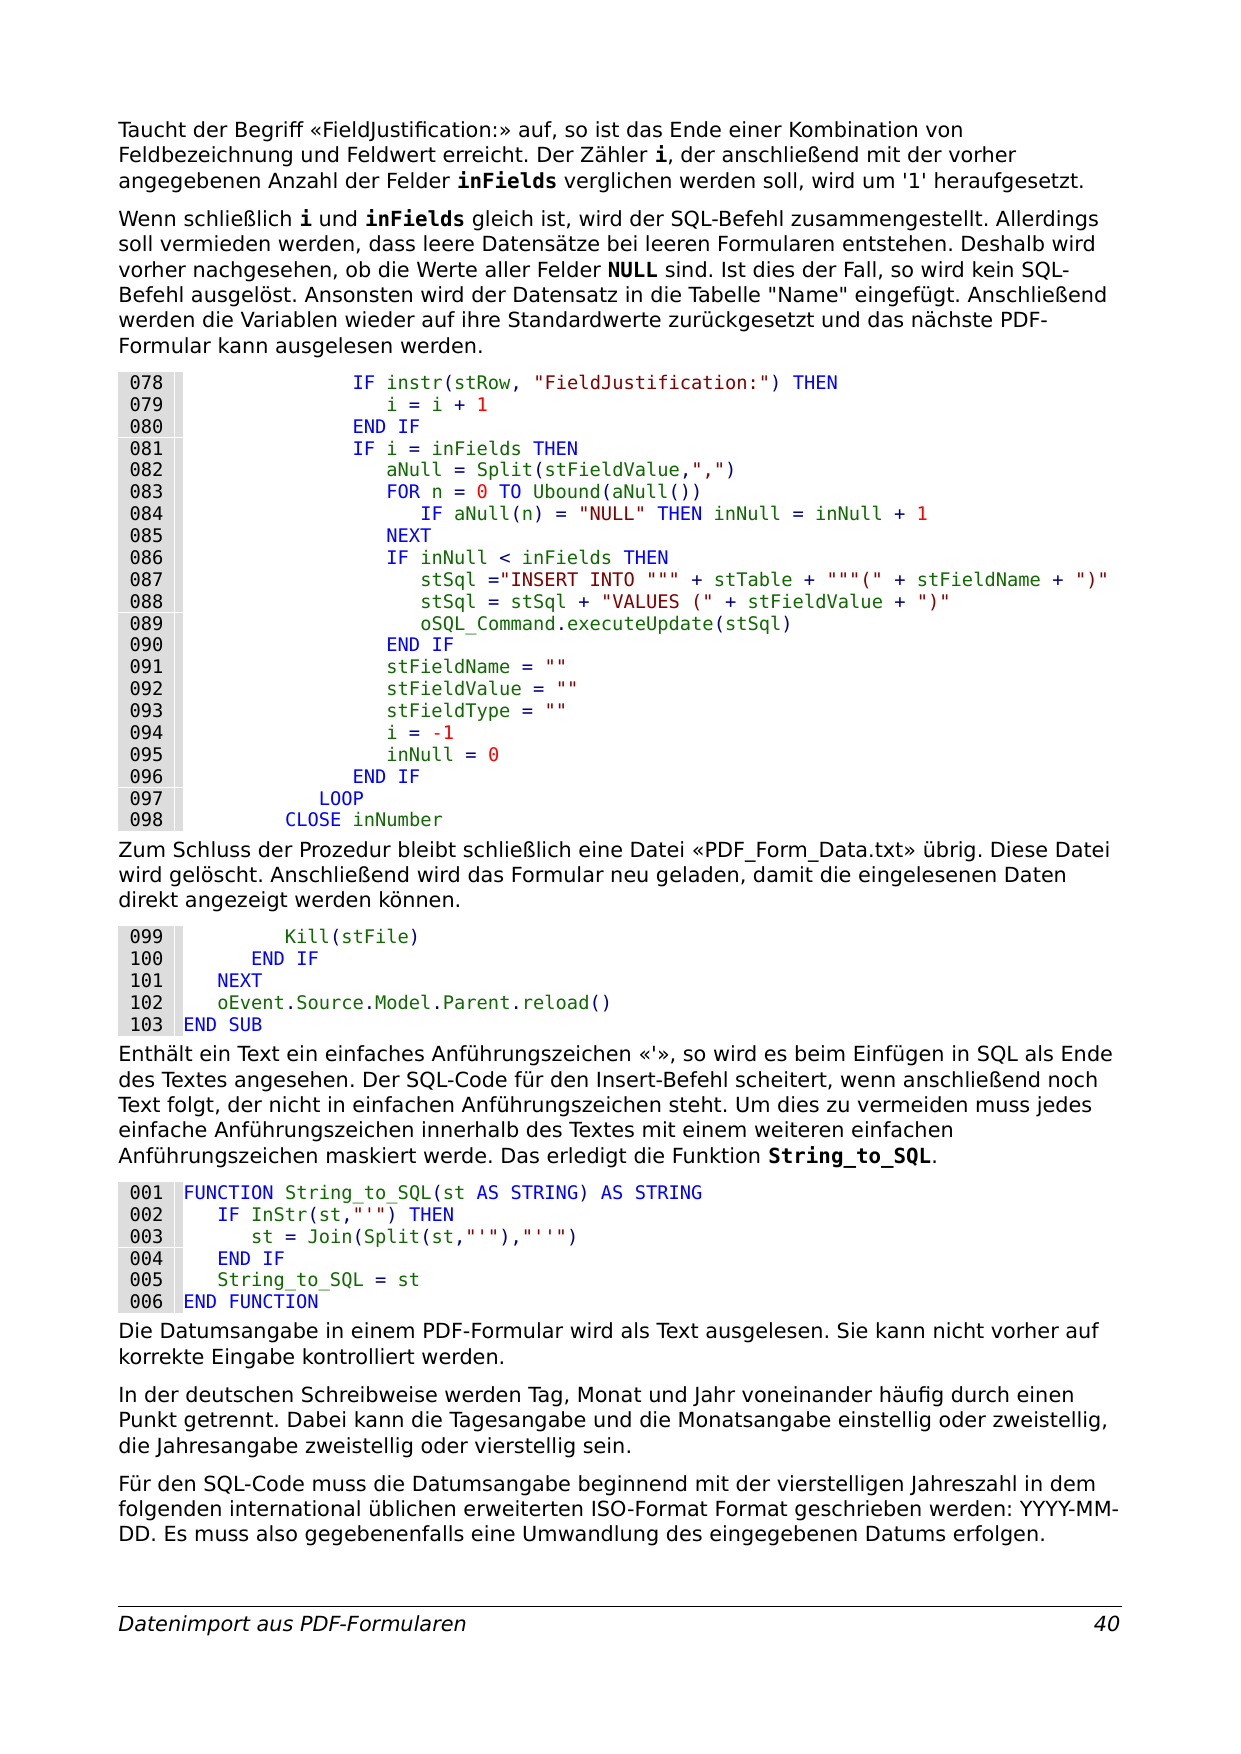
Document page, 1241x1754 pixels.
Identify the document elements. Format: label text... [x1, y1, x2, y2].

text Enthält ein Text ein einfaches Anführungszeichen «'», so wird es beim Einfügen in SQL als Ende des Textes angesehen. Der SQL-Code für den Insert-Befehl scheitert, wenn anschließend noch Text folgt, der nicht in einfachen Anführungszeichen steht. Um dies zu vermeiden muss jedes einfache Anführungszeichen innerhalb des Textes mit einem weiteren einfachen Anführungszeichen maskiert werde. Das erledigt die Funktion String_to_SQL. [118, 1042, 1122, 1168]
list END IF [118, 1247, 1122, 1269]
list NEXT [183, 525, 1122, 547]
list CLOSE inNumber [183, 809, 1122, 831]
list Kill(stFile) [183, 926, 1122, 948]
list NEXT [183, 970, 1122, 992]
list stSql = stSql + "VALUES (" + stFieldValue + ")" [183, 591, 1122, 612]
list LOOP [118, 787, 1122, 809]
text In der deutschen Schreibweise werden Tag, Monat und Jahr voneinander häufig durch einen Punkt getrennt. Dabei kann die Tagesangabe und die Monatsangabe einstellig oder zweistellig, die Jahresangabe zweistellig oder vierstellig sein. [118, 1383, 1122, 1458]
text Für den SQL-Code muss die Datumsangabe beginnend mit der vierstelligen Jahreszahl in dem folgenden international üblichen erweiterten ISO-Format Format geschrieben werden: YYYY-MM-DD. Es muss also gegebenenfalls eine Umwandlung des eingegebenen Datums erfolgen. [118, 1472, 1122, 1547]
list stFieldValue = "" [183, 678, 1122, 700]
list END IF [183, 766, 1122, 787]
list stFieldType = "" [183, 700, 1122, 722]
list aNull = Split(stFieldValue,",") [183, 459, 1122, 481]
list String_to_SQL = st [183, 1269, 1122, 1291]
list FUNCTION String_to_SQL(st AS STRING) AS STRING [183, 1182, 1122, 1204]
list END IF [183, 634, 1122, 656]
list inNull = 0 [183, 744, 1122, 766]
text Zum Schluss der Prozedur bleibt schließlich eine Datei «PDF_Form_Data.txt» übrig. Diese Datei wird gelöscht. Anschließend wird das Formular neu geladen, damit die eingelesenen Daten direkt angezeigt werden können. [118, 838, 1122, 913]
list IF inNull < inFields THEN [183, 547, 1122, 569]
list stFieldName = "" [183, 656, 1122, 678]
list IF instr(stRow, "FieldJustification:") THEN [183, 372, 1122, 394]
list END IF [183, 948, 1122, 970]
list st = Join(Split(st,"'"),"''") [183, 1226, 1122, 1247]
list END IF [183, 416, 1122, 437]
list END SUB [183, 1014, 1122, 1036]
text Wenn schließlich i und inFields gleich ist, wird der SQL-Befehl zusammengestellt. Allerdings soll vermieden werden, dass leere Datensätze bei leeren Formularen entstehen. Deshalb wird vorher nachgesehen, ob die Werte aller Felder NULL sind. Ist dies der Fall, so wird kein SQL-Befehl ausgelöst. Ansonsten wird der Datensatz in die Tabelle "Name" eingefügt. Anschließend werden die Variablen wieder auf ihre Standardwerte zurückgesetzt und das nächste PDF-Formular kann ausgelesen werden. [118, 207, 1122, 358]
list IF aNull(n) = "NULL" THEN inNull = inNull + 1 [183, 503, 1122, 525]
list i = i + 1 [183, 394, 1122, 416]
list FOR n = 0 TO Ubound(aNull()) [183, 481, 1122, 503]
list oSQL_Command.executeUpdate(stSql) [118, 612, 1122, 634]
list IF i = inFields THEN [118, 437, 1122, 459]
list oEvent.Source.Model.Parent.reload() [183, 992, 1122, 1014]
text Die Datumsangabe in einem PDF-Formular wird als Text ausgelesen. Sie kann nicht vorher auf korrekte Eingabe kontrolliert werden. [118, 1319, 1122, 1369]
list i = -1 [183, 722, 1122, 744]
list IF InStr(st,"'") THEN [183, 1204, 1122, 1226]
list stSql ="INSERT INTO """ + stTable + """(" + stFieldName + ")" [183, 569, 1122, 591]
text Taucht der Begriff «FieldJustification:» auf, so ist das Ende einer Kombination von Feldbezeichnung und Feldwert erreicht. Der Zähler i, der anschließend mit der vorher angegebenen Anzahl der Felder inFields verglichen werden soll, wird um '1' heraufgesetzt. [118, 118, 1122, 193]
list END FUNCTION [183, 1291, 1122, 1313]
